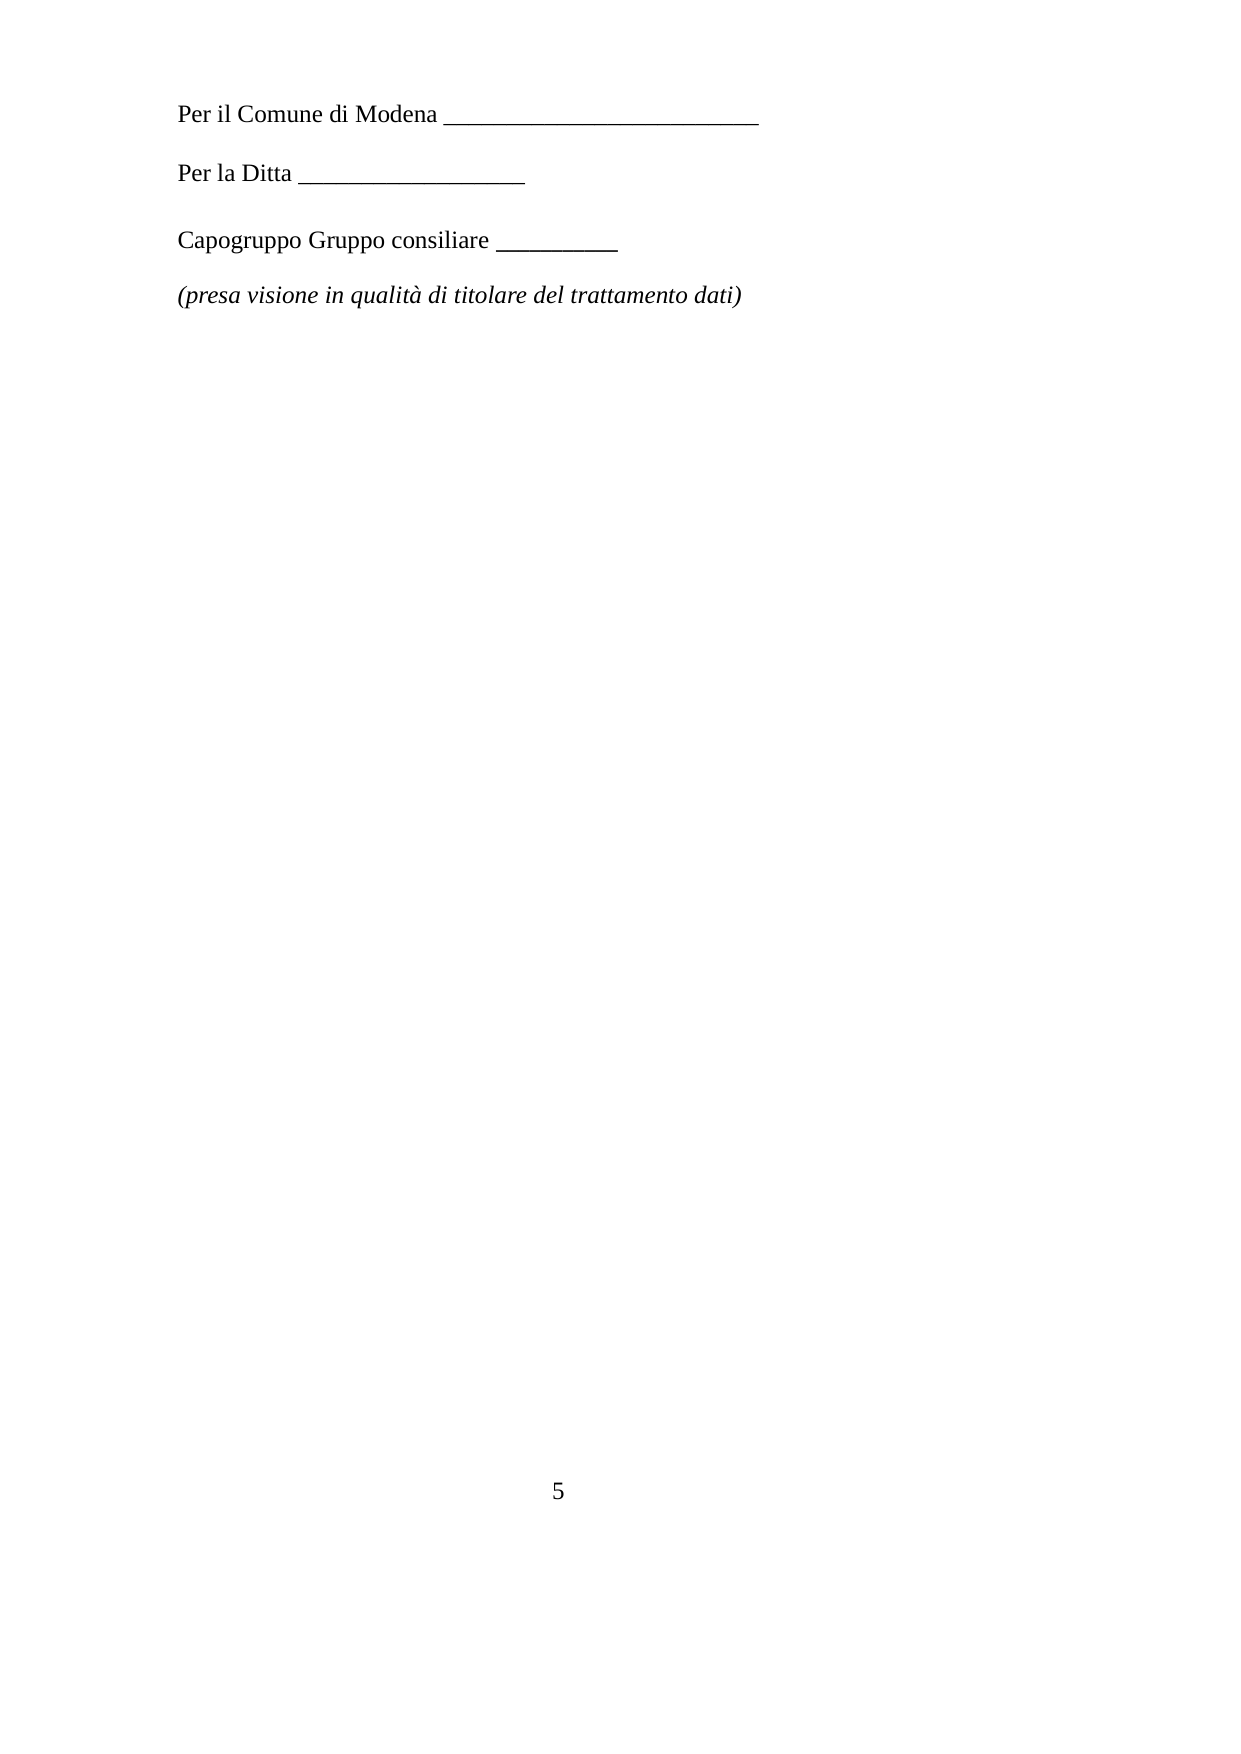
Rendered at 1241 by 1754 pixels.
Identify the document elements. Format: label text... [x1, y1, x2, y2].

text (presa visione in qualità di titolare del trattamento dati) [177, 256, 936, 315]
text Per la Ditta __________________ [177, 134, 936, 193]
text Per il Comune di Modena _________________________ [177, 75, 936, 134]
text Capogruppo Gruppo consiliare ___________ [177, 222, 939, 256]
